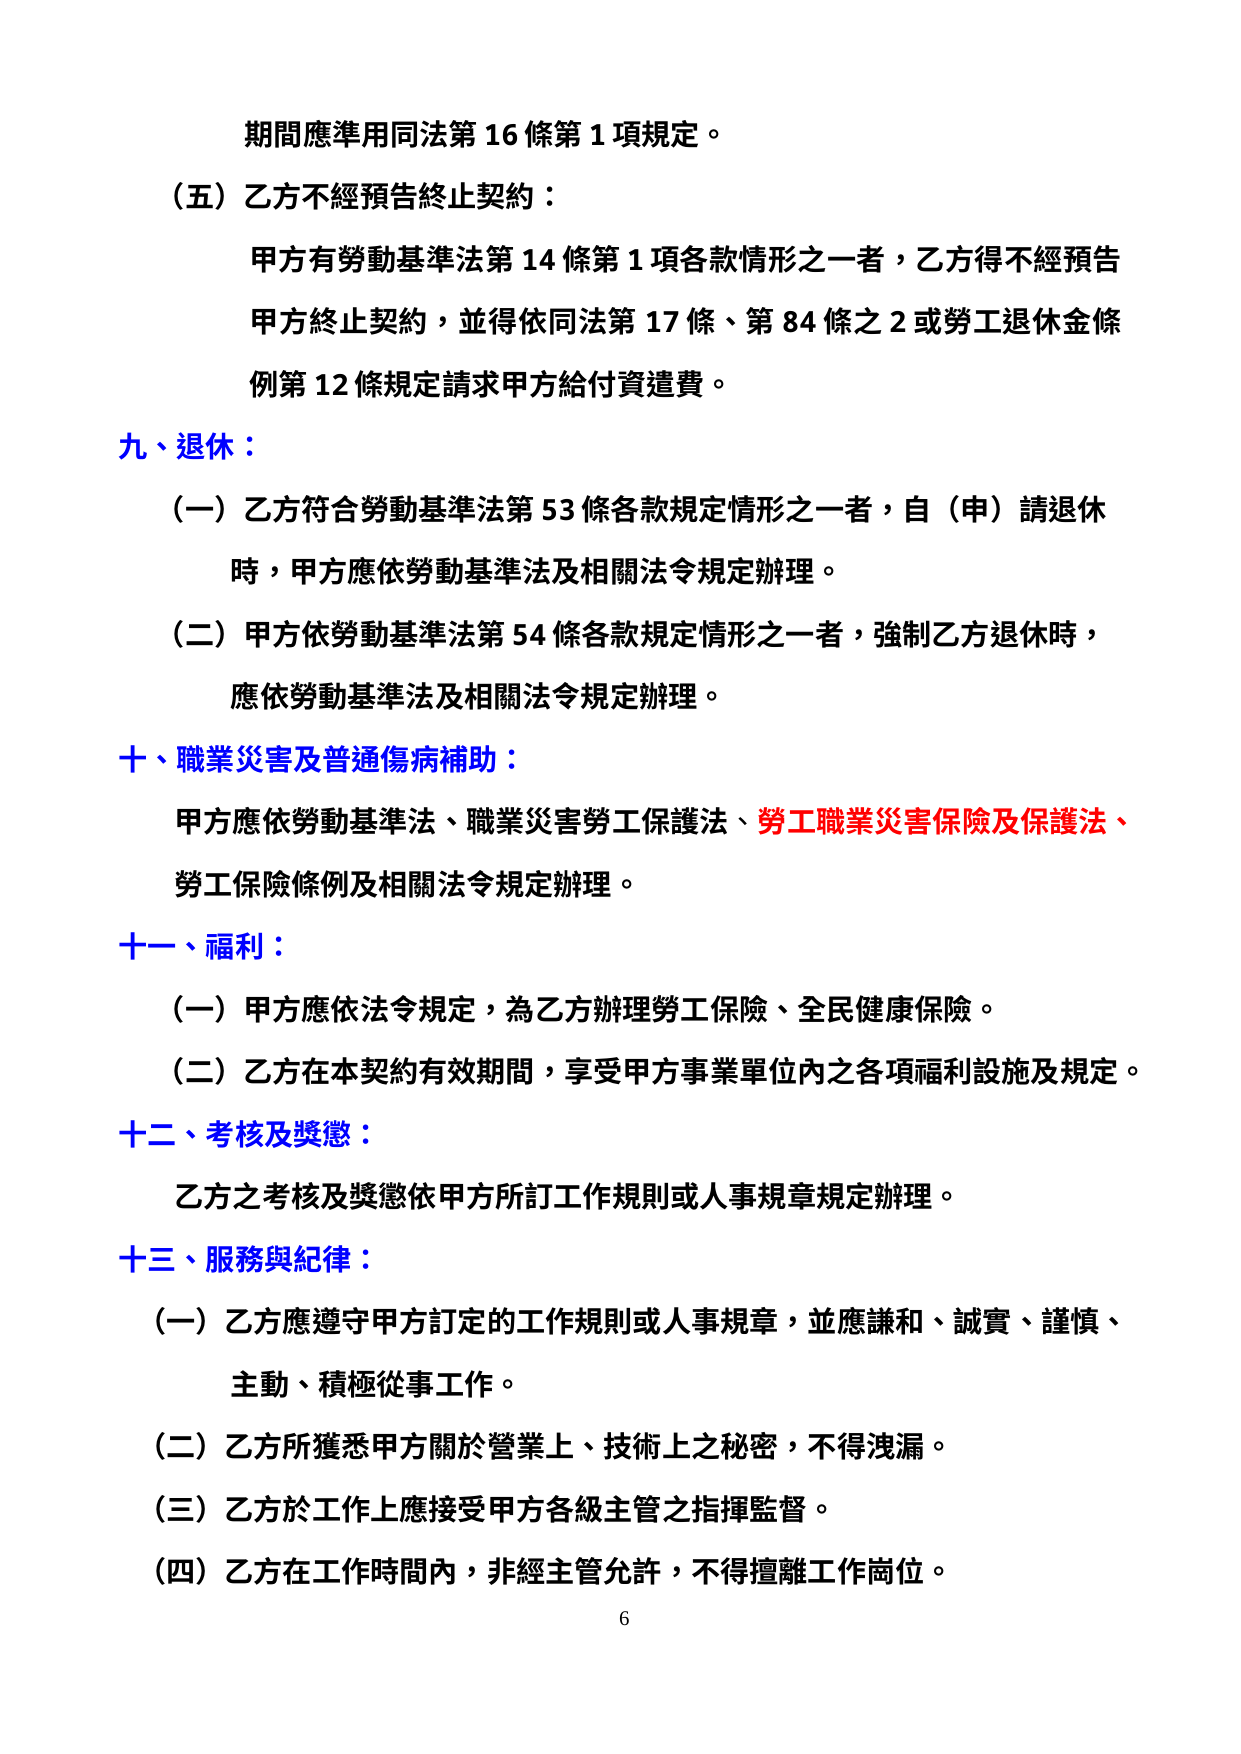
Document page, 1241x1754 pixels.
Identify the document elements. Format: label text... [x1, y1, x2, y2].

text （四）乙方在工作時間內，非經主管允許，不得擅離工作崗位。 [118, 1528, 1122, 1591]
text 十二、考核及獎懲： [118, 1091, 1122, 1153]
text （一）乙方符合勞動基準法第53條各款規定情形之一者，自（申）請退休時，甲方應依勞動基準法及相關法令規定辦理。 [156, 466, 1122, 591]
text 九、退休： [118, 403, 1122, 466]
text （二）乙方在本契約有效期間，享受甲方事業單位內之各項福利設施及規定。 [156, 1028, 1122, 1091]
text 十一、福利： [118, 903, 1122, 966]
text 乙方之考核及獎懲依甲方所訂工作規則或人事規章規定辦理。 [156, 1153, 1122, 1216]
text （五）乙方不經預告終止契約： [156, 153, 1122, 216]
text 十、職業災害及普通傷病補助： [118, 716, 1122, 778]
text 甲方應依勞動基準法、職業災害勞工保護法、勞工職業災害保險及保護法、勞工保險條例及相關法令規定辦理。 [174, 778, 1122, 903]
text （三）乙方於工作上應接受甲方各級主管之指揮監督。 [118, 1466, 1122, 1528]
text （二）乙方所獲悉甲方關於營業上、技術上之秘密，不得洩漏。 [137, 1403, 1122, 1466]
text （二）甲方依勞動基準法第54條各款規定情形之一者，強制乙方退休時，應依勞動基準法及相關法令規定辦理。 [156, 591, 1122, 716]
text 期間應準用同法第16條第1項規定。 [244, 91, 1122, 153]
text （一）乙方應遵守甲方訂定的工作規則或人事規章，並應謙和、誠實、謹慎、主動、積極從事工作。 [137, 1278, 1122, 1403]
text （一）甲方應依法令規定，為乙方辦理勞工保險、全民健康保險。 [118, 966, 1122, 1028]
text 十三、服務與紀律： [118, 1216, 1122, 1278]
text 甲方有勞動基準法第14條第1項各款情形之一者，乙方得不經預告甲方終止契約，並得依同法第17條、第84條之2或勞工退休金條例第12條規定請求甲方給付資遣費。 [249, 216, 1122, 403]
